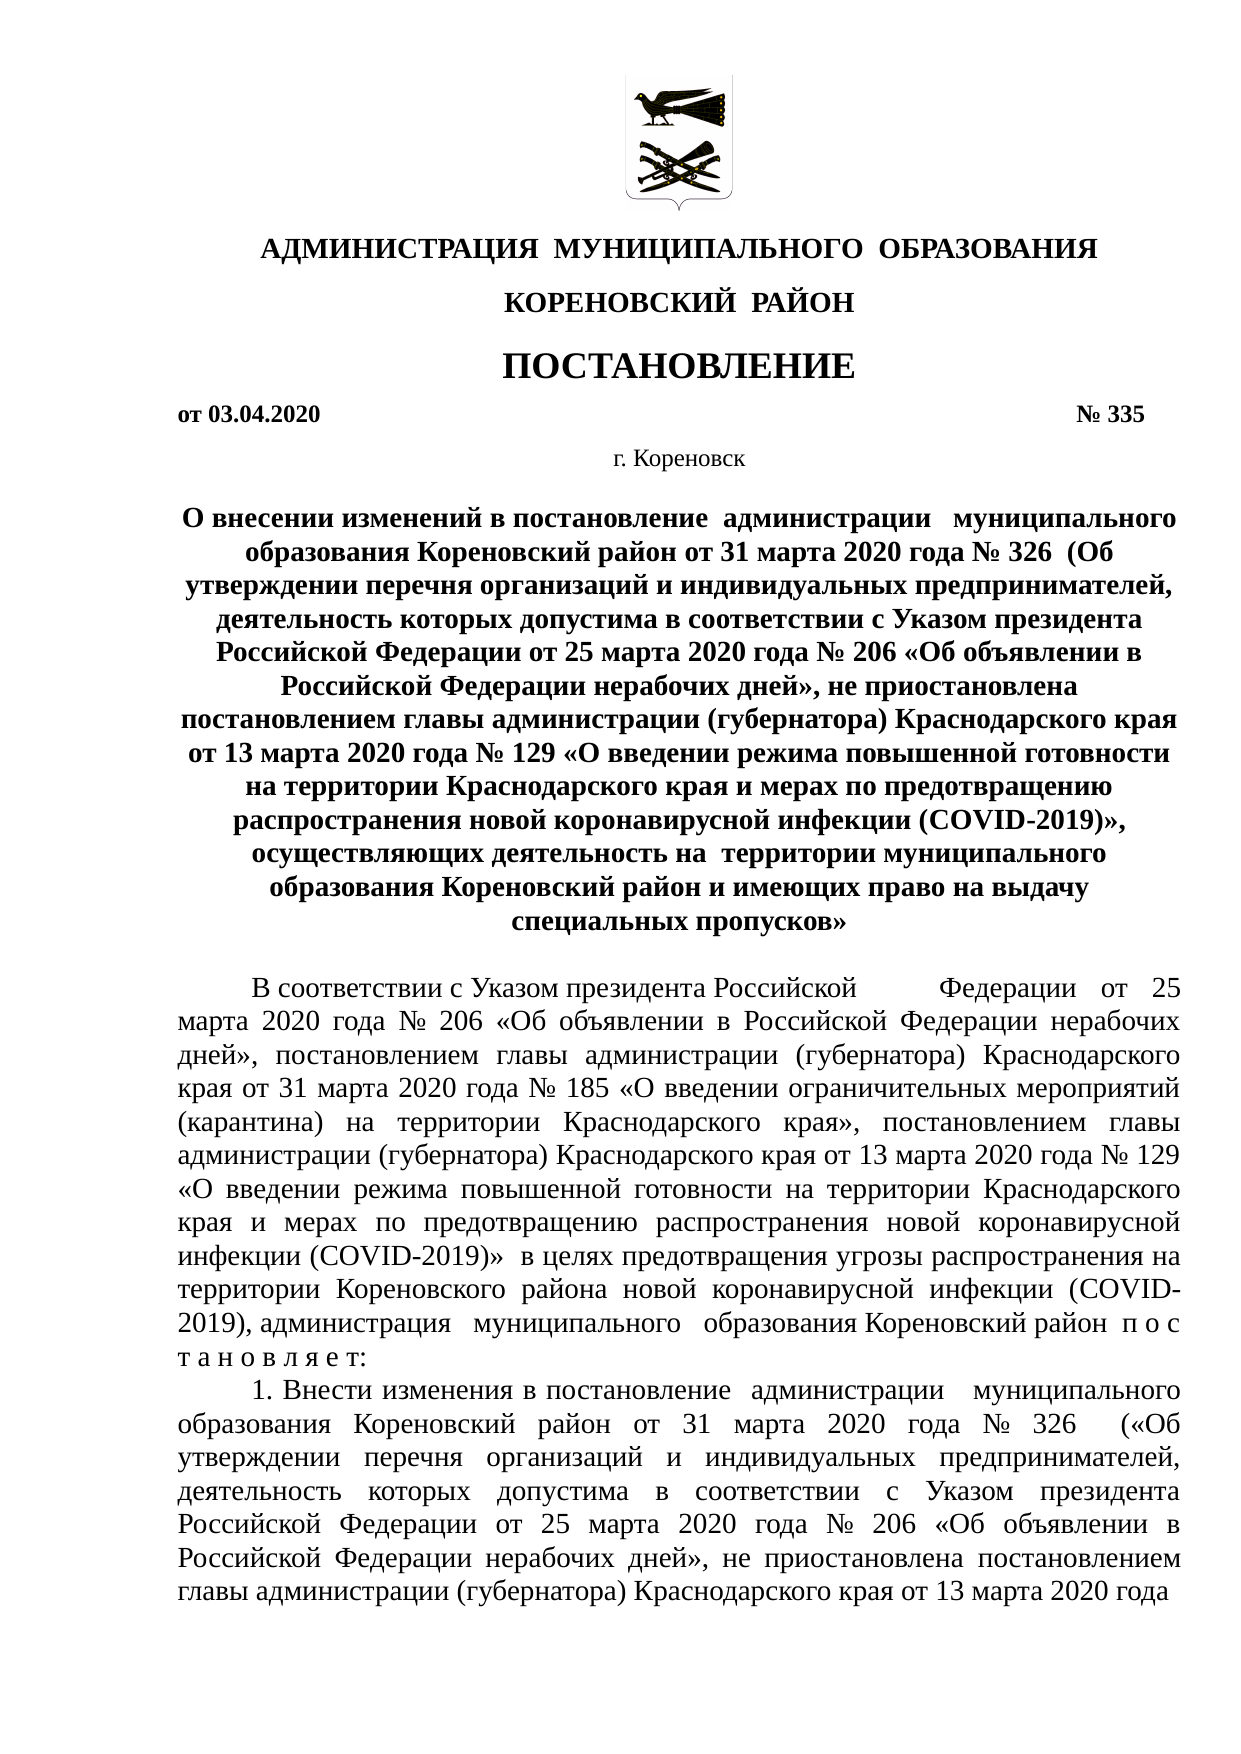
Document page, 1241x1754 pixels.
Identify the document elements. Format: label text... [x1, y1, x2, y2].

text В соответствии с Указом президента Российской Федерации от 25 марта 2020 года № 206 «Об объявлении в Российской Федерации нерабочих дней», постановлением главы администрации (губернатора) Краснодарского края от 31 марта 2020 года № 185 «О введении ограничительных мероприятий (карантина) на территории Краснодарского края», постановлением главы администрации (губернатора) Краснодарского края от 13 марта 2020 года № 129 «О введении режима повышенной готовности на территории Краснодарского края и мерах по предотвращению распространения новой коронавирусной инфекции (COVID-2019)» в целях предотвращения угрозы распространения на территории Кореновского района новой коронавирусной инфекции (COVID-2019), администрация муниципального образования Кореновский район п о с т а н о в л я е т: [177, 970, 1181, 1372]
text 1. Внести изменения в постановление администрации муниципального образования Кореновский район от 31 марта 2020 года № 326 («Об утверждении перечня организаций и индивидуальных предпринимателей, деятельность которых допустима в соответствии с Указом президента Российской Федерации от 25 марта 2020 года № 206 «Об объявлении в Российской Федерации нерабочих дней», не приостановлена постановлением главы администрации (губернатора) Краснодарского края от 13 марта 2020 года [177, 1372, 1181, 1607]
text г. Кореновск [177, 443, 1181, 471]
text О внесении изменений в постановление администрации муниципального образования Кореновский район от 31 марта 2020 года № 326 (Об утверждении перечня организаций и индивидуальных предпринимателей, деятельность которых допустима в соответствии с Указом президента Российской Федерации от 25 марта 2020 года № 206 «Об объявлении в Российской Федерации нерабочих дней», не приостановлена постановлением главы администрации (губернатора) Краснодарского края от 13 марта 2020 года № 129 «О введении режима повышенной готовности на территории Краснодарского края и мерах по предотвращению распространения новой коронавирусной инфекции (COVID-2019)», осуществляющих деятельность на территории муниципального образования Кореновский район и имеющих право на выдачу специальных пропусков» [177, 500, 1181, 936]
text от 03.04.2020 № 335 [177, 399, 1181, 428]
subtitle АДМИНИСТРАЦИЯ МУНИЦИПАЛЬНОГО ОБРАЗОВАНИЯ [177, 231, 1181, 264]
subtitle ПОСТАНОВЛЕНИЕ [177, 344, 1181, 387]
subtitle КОРЕНОВСКИЙ РАЙОН [177, 285, 1181, 319]
